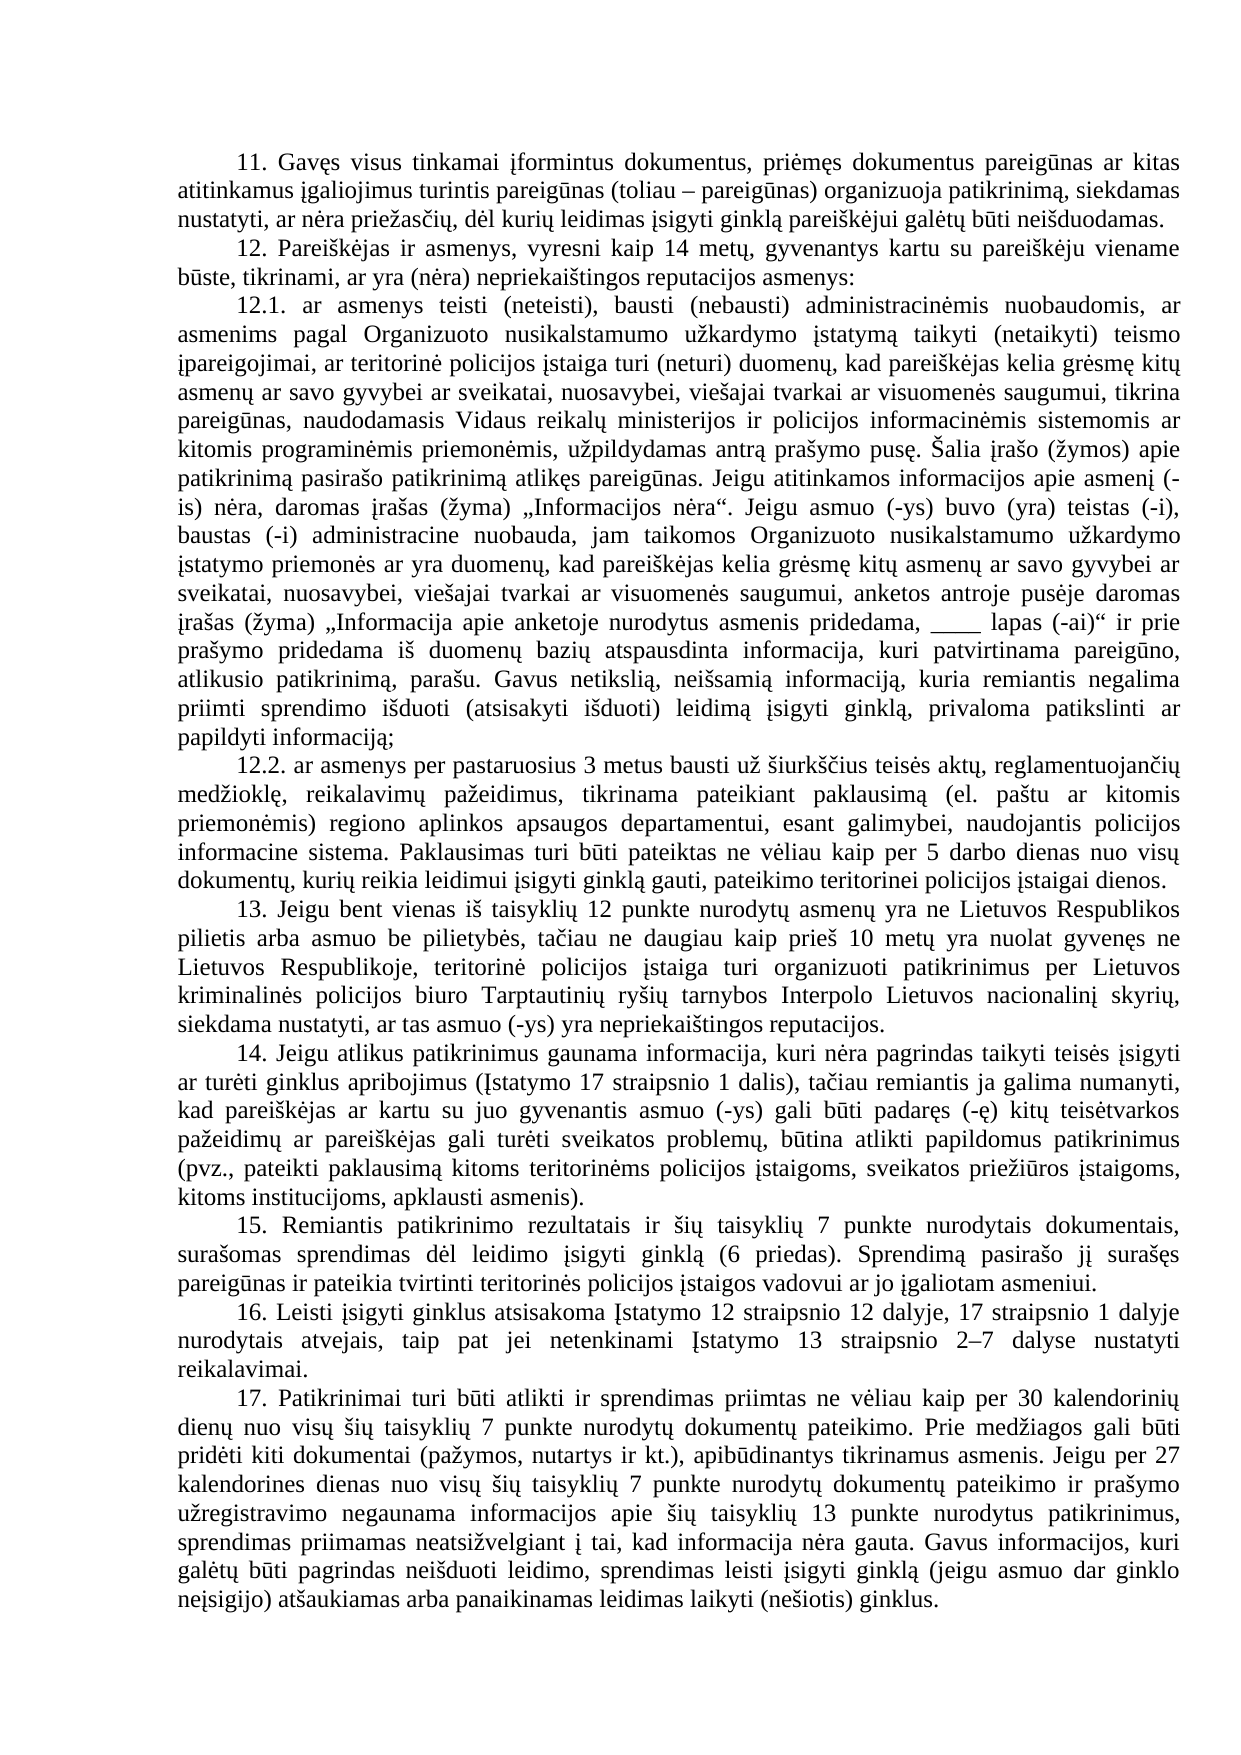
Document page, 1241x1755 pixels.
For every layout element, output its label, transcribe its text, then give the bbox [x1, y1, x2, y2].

text 16. Leisti įsigyti ginklus atsisakoma Įstatymo 12 straipsnio 12 dalyje, 17 straipsnio 1 dalyje nurodytais atvejais, taip pat jei netenkinami Įstatymo 13 straipsnio 2–7 dalyse nustatyti reikalavimai. [177, 1297, 1181, 1383]
text 13. Jeigu bent vienas iš taisyklių 12 punkte nurodytų asmenų yra ne Lietuvos Respublikos pilietis arba asmuo be pilietybės, tačiau ne daugiau kaip prieš 10 metų yra nuolat gyvenęs ne Lietuvos Respublikoje, teritorinė policijos įstaiga turi organizuoti patikrinimus per Lietuvos kriminalinės policijos biuro Tarptautinių ryšių tarnybos Interpolo Lietuvos nacionalinį skyrių, siekdama nustatyti, ar tas asmuo (-ys) yra nepriekaištingos reputacijos. [177, 894, 1181, 1038]
text 15. Remiantis patikrinimo rezultatais ir šių taisyklių 7 punkte nurodytais dokumentais, surašomas sprendimas dėl leidimo įsigyti ginklą (6 priedas). Sprendimą pasirašo jį surašęs pareigūnas ir pateikia tvirtinti teritorinės policijos įstaigos vadovui ar jo įgaliotam asmeniui. [177, 1211, 1181, 1297]
text 12.1. ar asmenys teisti (neteisti), bausti (nebausti) administracinėmis nuobaudomis, ar asmenims pagal Organizuoto nusikalstamumo užkardymo įstatymą taikyti (netaikyti) teismo įpareigojimai, ar teritorinė policijos įstaiga turi (neturi) duomenų, kad pareiškėjas kelia grėsmę kitų asmenų ar savo gyvybei ar sveikatai, nuosavybei, viešajai tvarkai ar visuomenės saugumui, tikrina pareigūnas, naudodamasis Vidaus reikalų ministerijos ir policijos informacinėmis sistemomis ar kitomis programinėmis priemonėmis, užpildydamas antrą prašymo pusę. Šalia įrašo (žymos) apie patikrinimą pasirašo patikrinimą atlikęs pareigūnas. Jeigu atitinkamos informacijos apie asmenį (-is) nėra, daromas įrašas (žyma) „Informacijos nėra“. Jeigu asmuo (-ys) buvo (yra) teistas (-i), baustas (-i) administracine nuobauda, jam taikomos Organizuoto nusikalstamumo užkardymo įstatymo priemonės ar yra duomenų, kad pareiškėjas kelia grėsmę kitų asmenų ar savo gyvybei ar sveikatai, nuosavybei, viešajai tvarkai ar visuomenės saugumui, anketos antroje pusėje daromas įrašas (žyma) „Informacija apie anketoje nurodytus asmenis pridedama, ____ lapas (-ai)“ ir prie prašymo pridedama iš duomenų bazių atspausdinta informacija, kuri patvirtinama pareigūno, atlikusio patikrinimą, parašu. Gavus netikslią, neišsamią informaciją, kuria remiantis negalima priimti sprendimo išduoti (atsisakyti išduoti) leidimą įsigyti ginklą, privaloma patikslinti ar papildyti informaciją; [177, 291, 1181, 751]
text 11. Gavęs visus tinkamai įformintus dokumentus, priėmęs dokumentus pareigūnas ar kitas atitinkamus įgaliojimus turintis pareigūnas (toliau – pareigūnas) organizuoja patikrinimą, siekdamas nustatyti, ar nėra priežasčių, dėl kurių leidimas įsigyti ginklą pareiškėjui galėtų būti neišduodamas. [177, 147, 1181, 233]
text 12. Pareiškėjas ir asmenys, vyresni kaip 14 metų, gyvenantys kartu su pareiškėju viename būste, tikrinami, ar yra (nėra) nepriekaištingos reputacijos asmenys: [177, 233, 1181, 291]
text 17. Patikrinimai turi būti atlikti ir sprendimas priimtas ne vėliau kaip per 30 kalendorinių dienų nuo visų šių taisyklių 7 punkte nurodytų dokumentų pateikimo. Prie medžiagos gali būti pridėti kiti dokumentai (pažymos, nutartys ir kt.), apibūdinantys tikrinamus asmenis. Jeigu per 27 kalendorines dienas nuo visų šių taisyklių 7 punkte nurodytų dokumentų pateikimo ir prašymo užregistravimo negaunama informacijos apie šių taisyklių 13 punkte nurodytus patikrinimus, sprendimas priimamas neatsižvelgiant į tai, kad informacija nėra gauta. Gavus informacijos, kuri galėtų būti pagrindas neišduoti leidimo, sprendimas leisti įsigyti ginklą (jeigu asmuo dar ginklo neįsigijo) atšaukiamas arba panaikinamas leidimas laikyti (nešiotis) ginklus. [177, 1383, 1181, 1613]
text 14. Jeigu atlikus patikrinimus gaunama informacija, kuri nėra pagrindas taikyti teisės įsigyti ar turėti ginklus apribojimus (Įstatymo 17 straipsnio 1 dalis), tačiau remiantis ja galima numanyti, kad pareiškėjas ar kartu su juo gyvenantis asmuo (-ys) gali būti padaręs (-ę) kitų teisėtvarkos pažeidimų ar pareiškėjas gali turėti sveikatos problemų, būtina atlikti papildomus patikrinimus (pvz., pateikti paklausimą kitoms teritorinėms policijos įstaigoms, sveikatos priežiūros įstaigoms, kitoms institucijoms, apklausti asmenis). [177, 1038, 1181, 1211]
text 12.2. ar asmenys per pastaruosius 3 metus bausti už šiurkščius teisės aktų, reglamentuojančių medžioklę, reikalavimų pažeidimus, tikrinama pateikiant paklausimą (el. paštu ar kitomis priemonėmis) regiono aplinkos apsaugos departamentui, esant galimybei, naudojantis policijos informacine sistema. Paklausimas turi būti pateiktas ne vėliau kaip per 5 darbo dienas nuo visų dokumentų, kurių reikia leidimui įsigyti ginklą gauti, pateikimo teritorinei policijos įstaigai dienos. [177, 751, 1181, 894]
